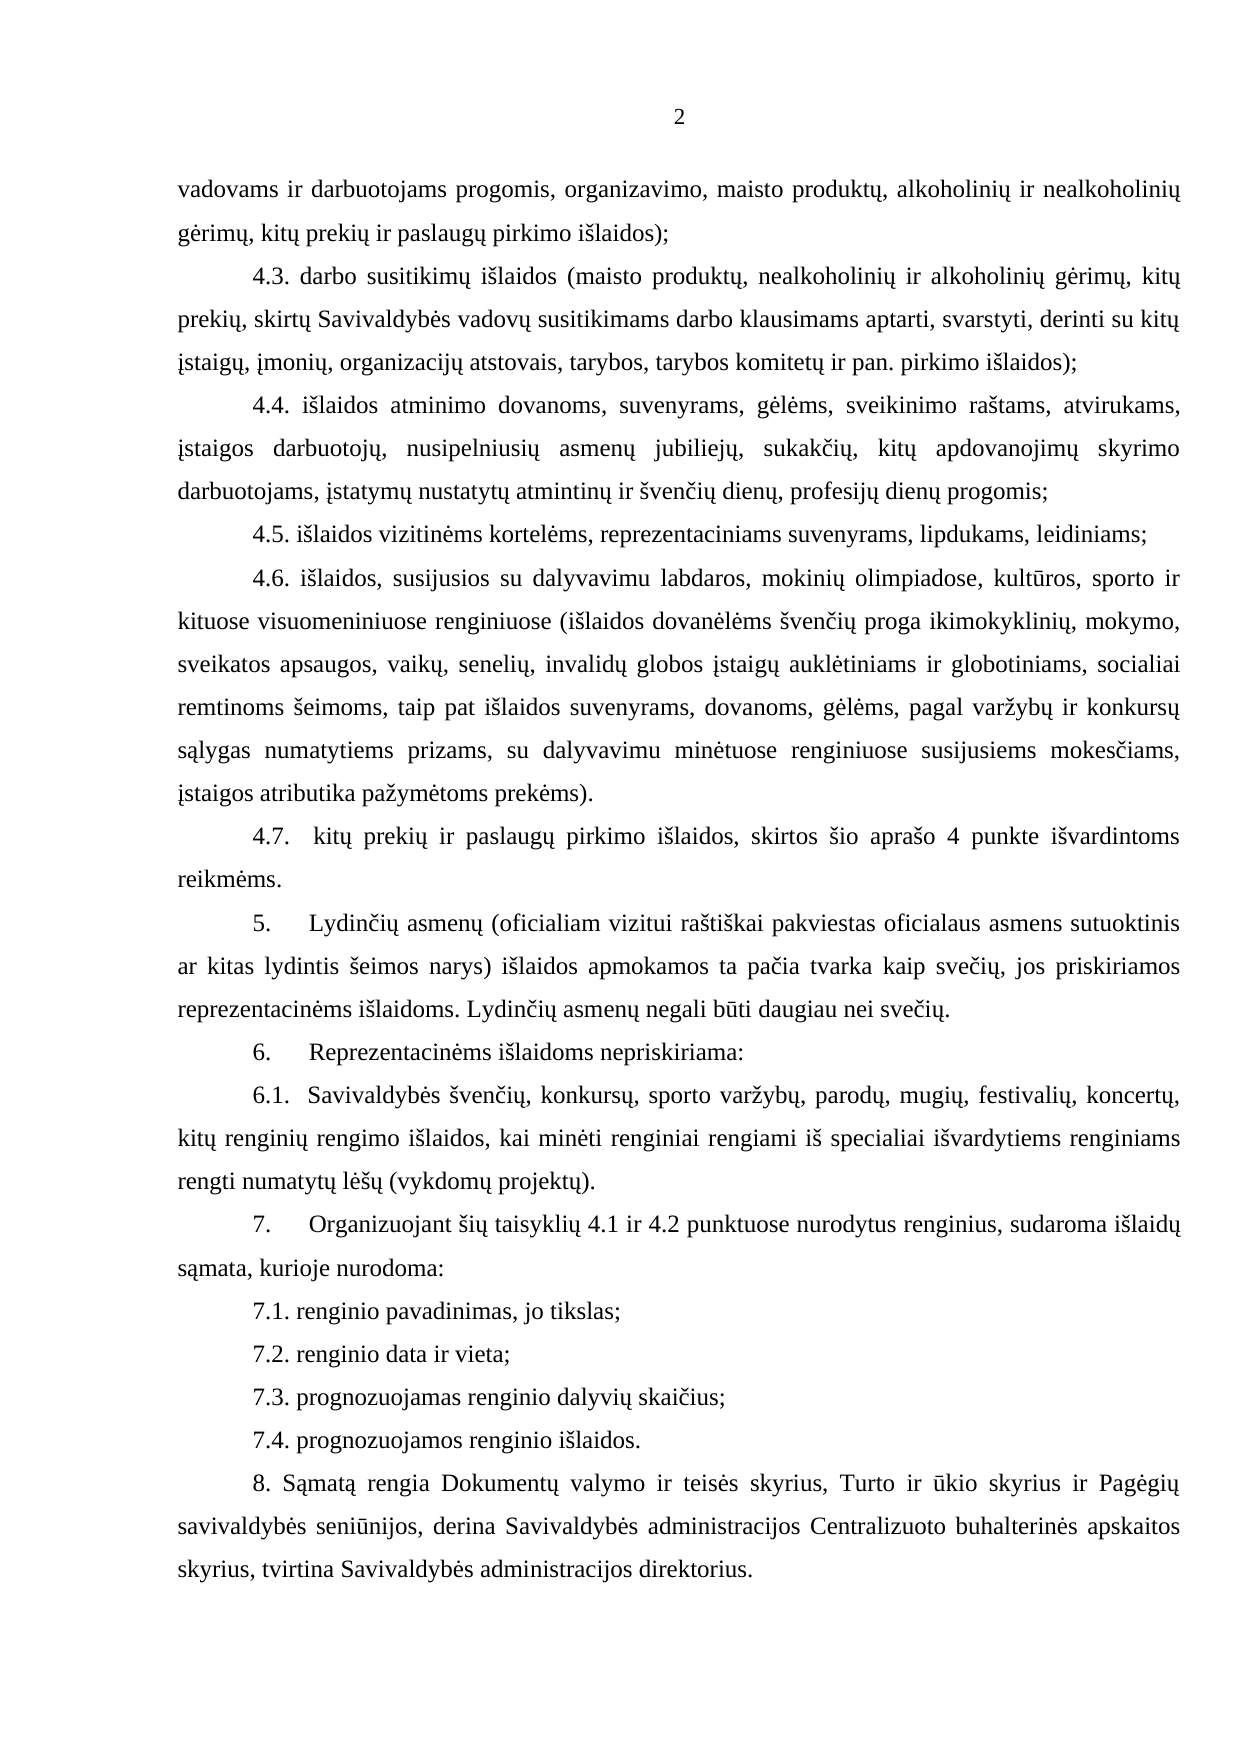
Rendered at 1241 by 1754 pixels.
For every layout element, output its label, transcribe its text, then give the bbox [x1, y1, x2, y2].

text 8. Sąmatą rengia Dokumentų valymo ir teisės skyrius, Turto ir ūkio skyrius ir Pagėgių savivaldybės seniūnijos, derina Savivaldybės administracijos Centralizuoto buhalterinės apskaitos skyrius, tvirtina Savivaldybės administracijos direktorius. [177, 1468, 1181, 1583]
text 6.1. Savivaldybės švenčių, konkursų, sporto varžybų, parodų, mugių, festivalių, koncertų, kitų renginių rengimo išlaidos, kai minėti renginiai rengiami iš specialiai išvardytiems renginiams rengti numatytų lėšų (vykdomų projektų). [177, 1080, 1181, 1195]
text 4.7. kitų prekių ir paslaugų pirkimo išlaidos, skirtos šio aprašo 4 punkte išvardintoms reikmėms. [177, 821, 1181, 893]
text 7.3. prognozuojamas renginio dalyvių skaičius; [177, 1382, 1181, 1411]
text 7.4. prognozuojamos renginio išlaidos. [177, 1425, 1181, 1454]
text 4.6. išlaidos, susijusios su dalyvavimu labdaros, mokinių olimpiadose, kultūros, sporto ir kituose visuomeniniuose renginiuose (išlaidos dovanėlėms švenčių proga ikimokyklinių, mokymo, sveikatos apsaugos, vaikų, senelių, invalidų globos įstaigų auklėtiniams ir globotiniams, socialiai remtinoms šeimoms, taip pat išlaidos suvenyrams, dovanoms, gėlėms, pagal varžybų ir konkursų sąlygas numatytiems prizams, su dalyvavimu minėtuose renginiuose susijusiems mokesčiams, įstaigos atributika pažymėtoms prekėms). [177, 563, 1181, 807]
text 4.3. darbo susitikimų išlaidos (maisto produktų, nealkoholinių ir alkoholinių gėrimų, kitų prekių, skirtų Savivaldybės vadovų susitikimams darbo klausimams aptarti, svarstyti, derinti su kitų įstaigų, įmonių, organizacijų atstovais, tarybos, tarybos komitetų ir pan. pirkimo išlaidos); [177, 261, 1181, 376]
text 7. Organizuojant šių taisyklių 4.1 ir 4.2 punktuose nurodytus renginius, sudaroma išlaidų sąmata, kurioje nurodoma: [177, 1209, 1181, 1281]
text 4.5. išlaidos vizitinėms kortelėms, reprezentaciniams suvenyrams, lipdukams, leidiniams; [177, 519, 1181, 548]
text vadovams ir darbuotojams progomis, organizavimo, maisto produktų, alkoholinių ir nealkoholinių gėrimų, kitų prekių ir paslaugų pirkimo išlaidos); [177, 174, 1181, 246]
text 4.4. išlaidos atminimo dovanoms, suvenyrams, gėlėms, sveikinimo raštams, atvirukams, įstaigos darbuotojų, nusipelniusių asmenų jubiliejų, sukakčių, kitų apdovanojimų skyrimo darbuotojams, įstatymų nustatytų atmintinų ir švenčių dienų, profesijų dienų progomis; [177, 390, 1181, 505]
text 7.2. renginio data ir vieta; [177, 1339, 1181, 1368]
text 7.1. renginio pavadinimas, jo tikslas; [252, 1296, 1181, 1324]
text 6. Reprezentacinėms išlaidoms nepriskiriama: [177, 1037, 1181, 1066]
text 5. Lydinčių asmenų (oficialiam vizitui raštiškai pakviestas oficialaus asmens sutuoktinis ar kitas lydintis šeimos narys) išlaidos apmokamos ta pačia tvarka kaip svečių, jos priskiriamos reprezentacinėms išlaidoms. Lydinčių asmenų negali būti daugiau nei svečių. [177, 908, 1181, 1023]
